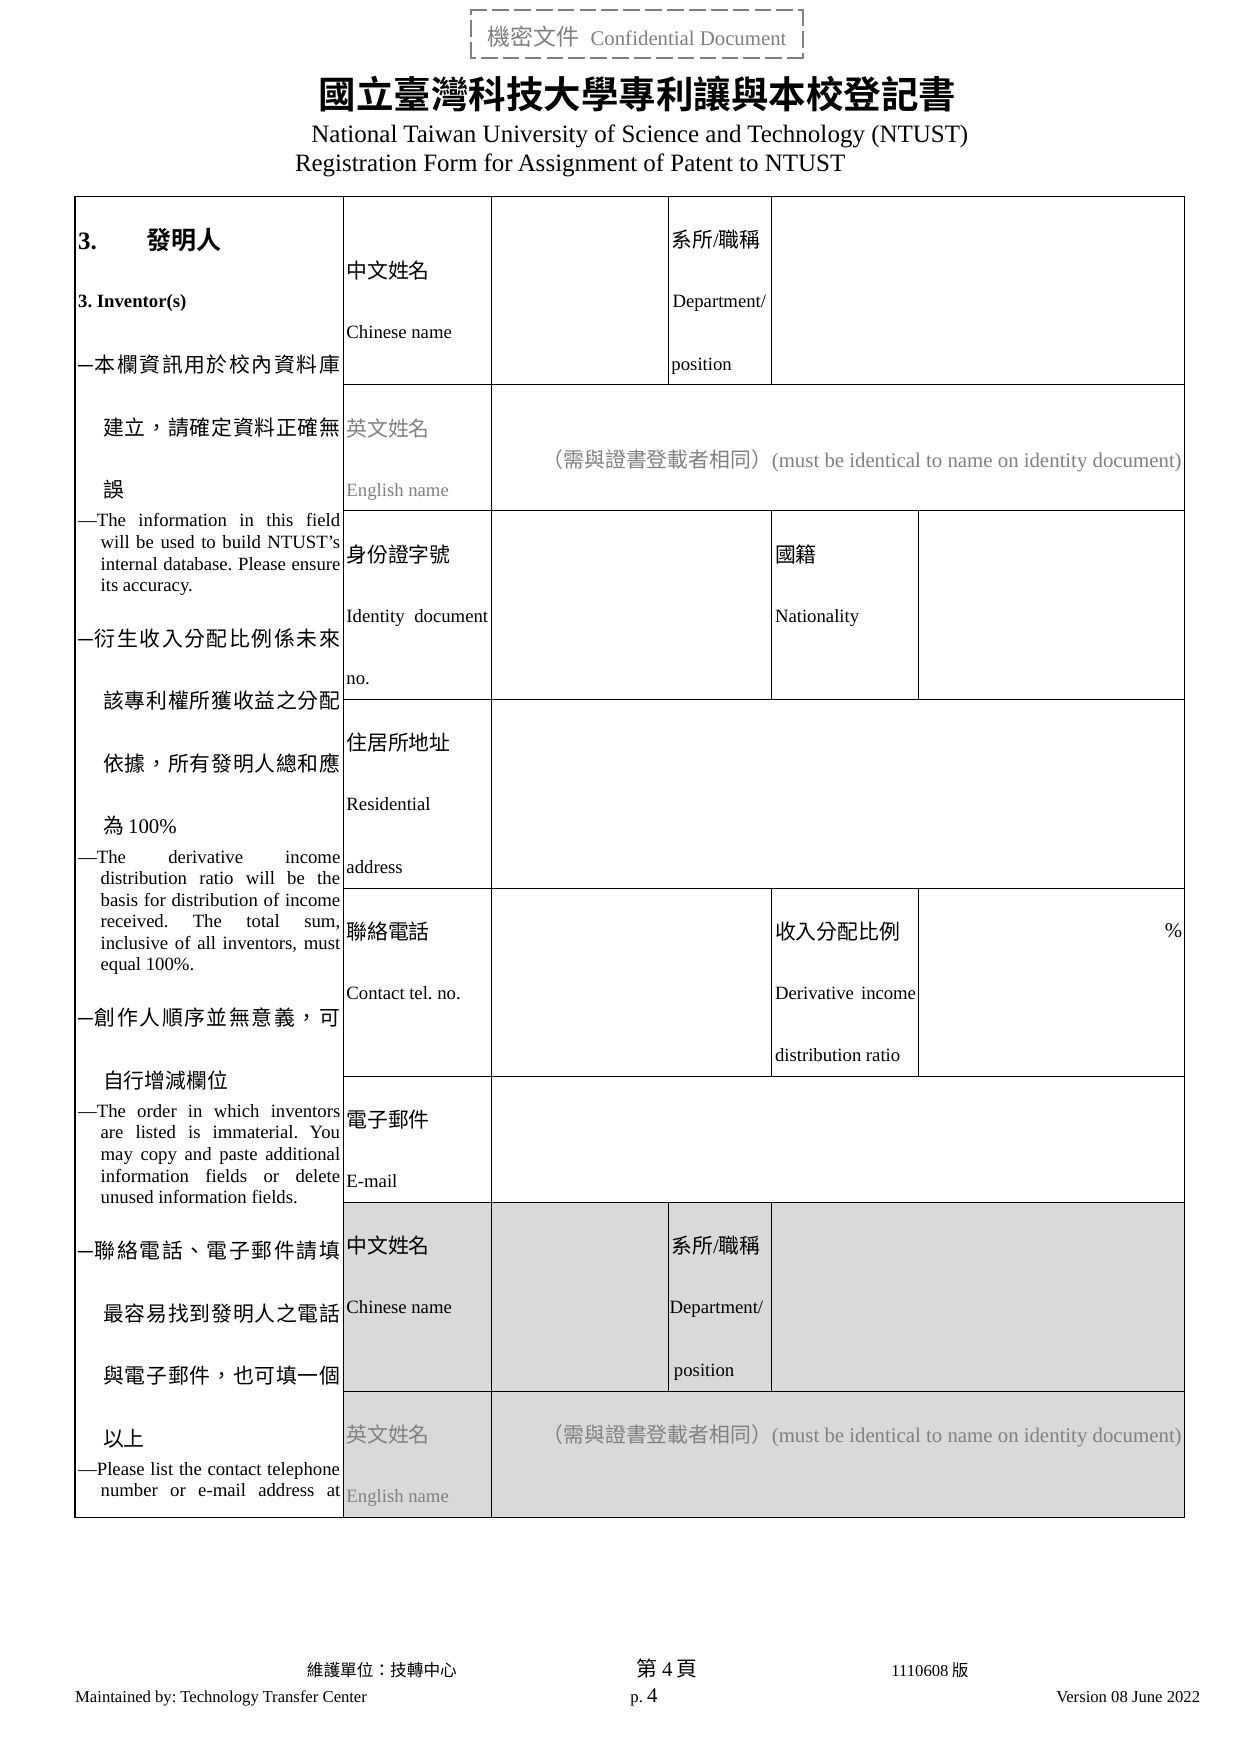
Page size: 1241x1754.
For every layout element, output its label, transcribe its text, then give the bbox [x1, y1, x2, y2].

table_cell % [919, 889, 1184, 1076]
table_cell 英文姓名 English name [344, 385, 491, 510]
table_cell （需與證書登載者相同）(must be identical to name on identity document) [492, 1392, 1184, 1517]
table_cell 國籍 Nationality [772, 511, 918, 699]
table_cell [772, 1203, 1184, 1391]
table_cell 中文姓名 Chinese name [344, 197, 491, 384]
table_cell [772, 197, 1184, 384]
table_cell [492, 197, 668, 384]
table_cell [492, 889, 771, 1076]
table_cell [1185, 510, 1200, 699]
table_cell 收入分配比例 Derivative income distribution ratio [772, 889, 918, 1076]
table_cell 住居所地址 Residential address [344, 700, 491, 887]
table_cell [1185, 1076, 1200, 1202]
table_cell 身份證字號 Identity document no. [344, 511, 491, 699]
table_cell [1185, 1391, 1200, 1517]
table_cell 中文姓名 Chinese name [344, 1203, 491, 1391]
table_cell [1185, 384, 1200, 510]
table_cell [492, 1077, 1184, 1202]
table_cell [1185, 1202, 1200, 1391]
table_cell （需與證書登載者相同）(must be identical to name on identity document) [492, 385, 1184, 510]
table_cell 英文姓名 English name [344, 1392, 491, 1517]
table_cell [919, 511, 1184, 699]
table_cell 系所/職稱 Department/ position [669, 197, 771, 384]
table_cell 電子郵件 E-mail [344, 1077, 491, 1202]
table_cell 聯絡電話 Contact tel. no. [344, 889, 491, 1076]
table_cell 系所/職稱 Department/ position [669, 1203, 771, 1391]
table_cell [492, 511, 771, 699]
table_cell [492, 1203, 668, 1391]
table_cell [1185, 888, 1200, 1076]
table_cell [1185, 196, 1200, 384]
table_cell [1185, 699, 1200, 887]
table_cell 發明人 3. Inventor(s) ─本欄資訊用於校內資料庫建立，請確定資料正確無誤 —The information in this field will be used to build NTUST’s internal database. Please ensure its accuracy. ─衍生收入分配比例係未來該專利權所獲收益之分配依據，所有發明人總和應為100% —The derivative income distribution ratio will be the basis for distribution of income received. The total sum, inclusive of all inventors, must equal 100%. ─創作人順序並無意義，可自行增減欄位 —The order in which inventors are listed is immaterial. You may copy and paste additional information fields or delete unused information fields. ─聯絡電話、電子郵件請填最容易找到發明人之電話與電子郵件，也可填一個以上 —Please list the contact telephone number or e-mail address at [76, 197, 343, 1517]
table_cell [492, 700, 1184, 887]
